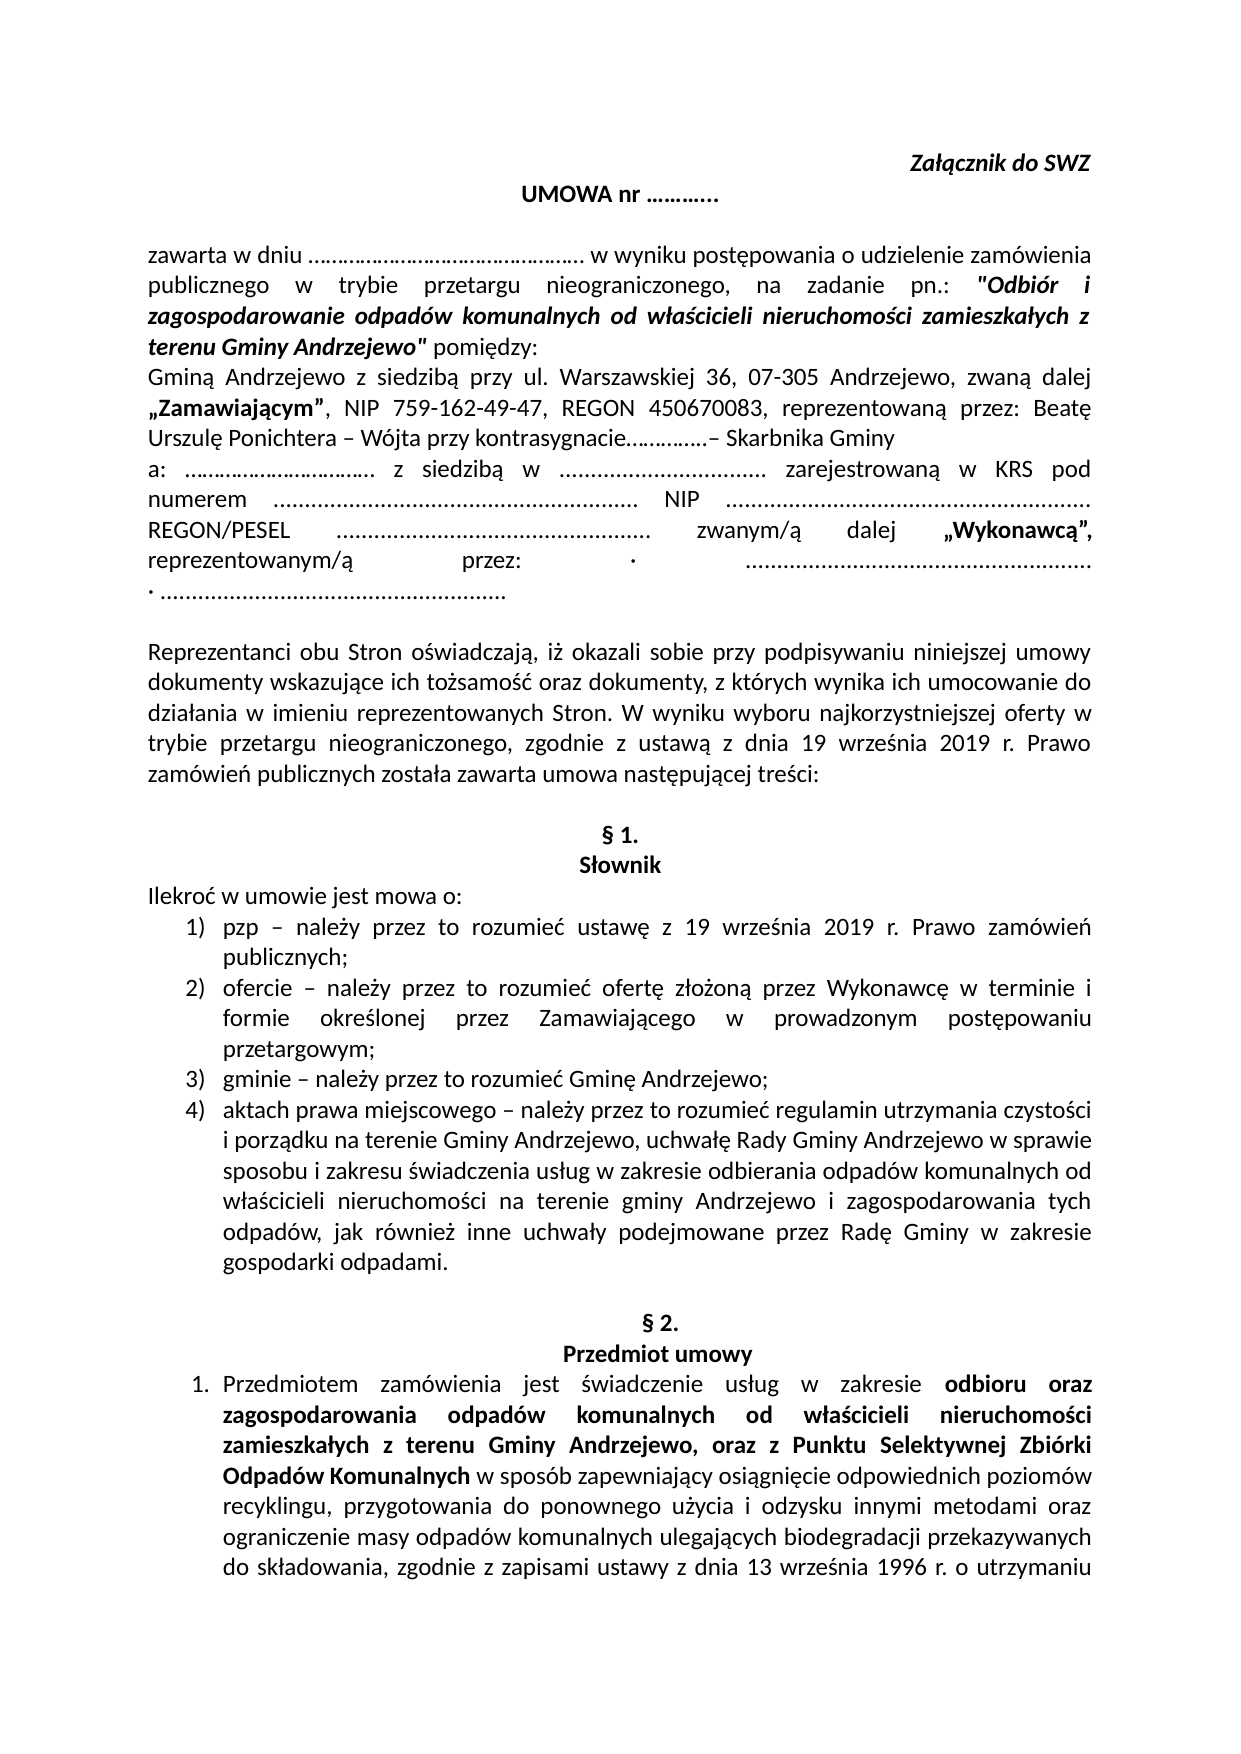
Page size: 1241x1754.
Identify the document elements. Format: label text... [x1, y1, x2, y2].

text UMOWA nr ………... [148, 178, 1093, 209]
text a: …………………………… z siedzibą w ................................. zarejestrowaną w KRS pod numerem .......................................................... NIP .......................................................... REGON/PESEL .................................................. zwanym/ą dalej „Wykonawcą”, reprezentowanym/ą przez: · ....................................................... · ....................................................... [148, 453, 1093, 605]
text Załącznik do SWZ [148, 148, 1093, 178]
text § 2. [223, 1307, 1093, 1338]
text zawarta w dniu ………………………………………… w wyniku postępowania o udzielenie zamówienia publicznego w trybie przetargu nieograniczonego, na zadanie pn.: "Odbiór i zagospodarowanie odpadów komunalnych od właścicieli nieruchomości zamieszkałych z terenu Gminy Andrzejewo" pomiędzy: [148, 239, 1093, 361]
list ofercie – należy przez to rozumieć ofertę złożoną przez Wykonawcę w terminie i formie określonej przez Zamawiającego w prowadzonym postępowaniu przetargowym; [185, 972, 1093, 1063]
list Przedmiotem zamówienia jest świadczenie usług w zakresie odbioru oraz zagospodarowania odpadów komunalnych od właścicieli nieruchomości zamieszkałych z terenu Gminy Andrzejewo, oraz z Punktu Selektywnej Zbiórki Odpadów Komunalnych w sposób zapewniający osiągnięcie odpowiednich poziomów recyklingu, przygotowania do ponownego użycia i odzysku innymi metodami oraz ograniczenie masy odpadów komunalnych ulegających biodegradacji przekazywanych do składowania, zgodnie z zapisami ustawy z dnia 13 września 1996 r. o utrzymaniu [185, 1368, 1093, 1582]
text Gminą Andrzejewo z siedzibą przy ul. Warszawskiej 36, 07-305 Andrzejewo, zwaną dalej „Zamawiającym”, NIP 759-162-49-47, REGON 450670083, reprezentowaną przez: Beatę Urszulę Ponichtera – Wójta przy kontrasygnacie…………..– Skarbnika Gminy [148, 361, 1093, 453]
list aktach prawa miejscowego – należy przez to rozumieć regulamin utrzymania czystości i porządku na terenie Gminy Andrzejewo, uchwałę Rady Gminy Andrzejewo w sprawie sposobu i zakresu świadczenia usług w zakresie odbierania odpadów komunalnych od właścicieli nieruchomości na terenie gminy Andrzejewo i zagospodarowania tych odpadów, jak również inne uchwały podejmowane przez Radę Gminy w zakresie gospodarki odpadami. [185, 1094, 1093, 1277]
text § 1. [148, 819, 1093, 849]
text Ilekroć w umowie jest mowa o: [148, 880, 1093, 911]
text Reprezentanci obu Stron oświadczają, iż okazali sobie przy podpisywaniu niniejszej umowy dokumenty wskazujące ich tożsamość oraz dokumenty, z których wynika ich umocowanie do działania w imieniu reprezentowanych Stron. W wyniku wyboru najkorzystniejszej oferty w trybie przetargu nieograniczonego, zgodnie z ustawą z dnia 19 września 2019 r. Prawo zamówień publicznych została zawarta umowa następującej treści: [148, 636, 1093, 788]
list gminie – należy przez to rozumieć Gminę Andrzejewo; [185, 1063, 1093, 1094]
list pzp – należy przez to rozumieć ustawę z 19 września 2019 r. Prawo zamówień publicznych; [185, 911, 1093, 972]
text Słownik [148, 849, 1093, 880]
text Przedmiot umowy [223, 1338, 1093, 1368]
